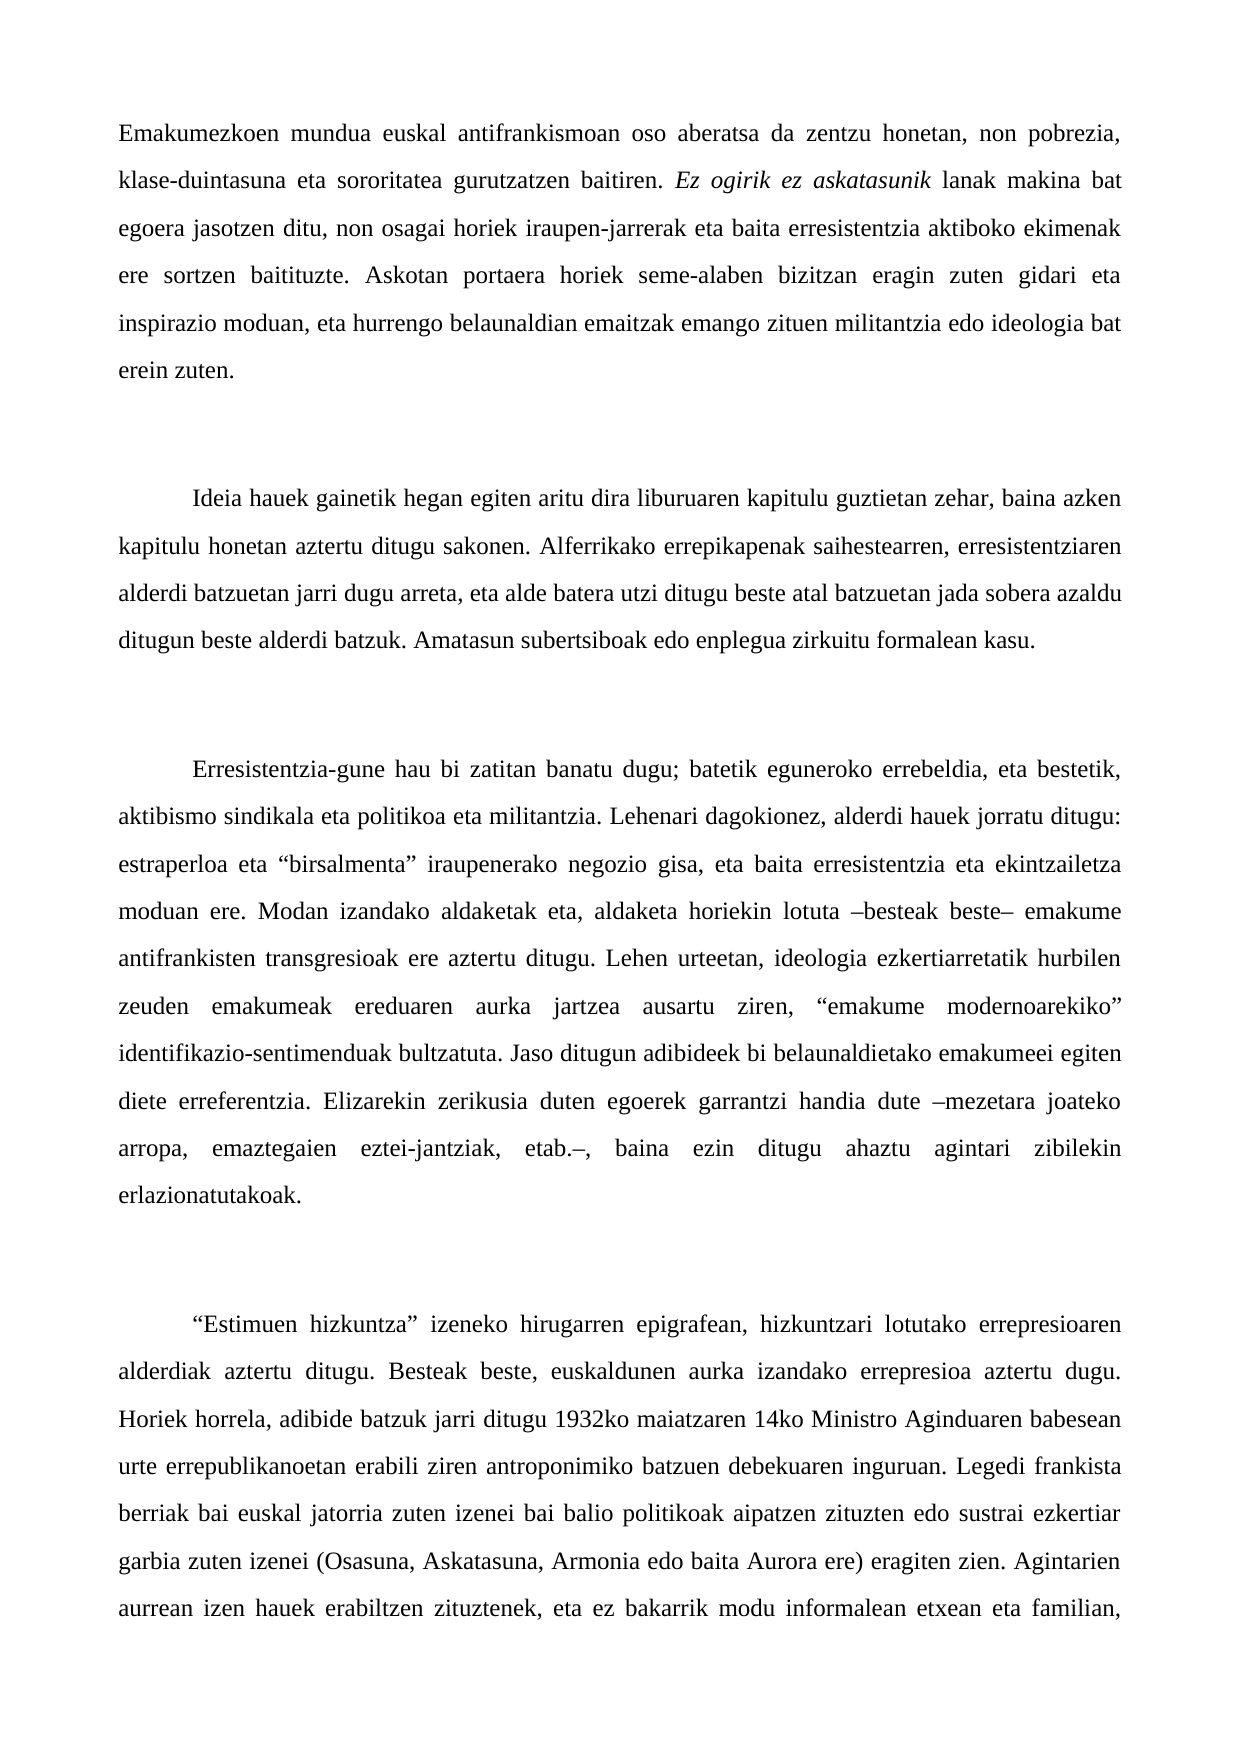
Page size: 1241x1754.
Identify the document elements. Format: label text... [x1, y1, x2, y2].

text Ideia hauek gainetik hegan egiten aritu dira liburuaren kapitulu guztietan zehar, baina azken kapitulu honetan aztertu ditugu sakonen. Alferrikako errepikapenak saihestearren, erresistentziaren alderdi batzuetan jarri dugu arreta, eta alde batera utzi ditugu beste atal batzuetan jada sobera azaldu ditugun beste alderdi batzuk. Amatasun subertsiboak edo enplegua zirkuitu formalean kasu. [118, 483, 1122, 654]
text Erresistentzia-gune hau bi zatitan banatu dugu; batetik eguneroko errebeldia, eta bestetik, aktibismo sindikala eta politikoa eta militantzia. Lehenari dagokionez, alderdi hauek jorratu ditugu: estraperloa eta “birsalmenta” iraupenerako negozio gisa, eta baita erresistentzia eta ekintzailetza moduan ere. Modan izandako aldaketak eta, aldaketa horiekin lotuta –besteak beste– emakume antifrankisten transgresioak ere aztertu ditugu. Lehen urteetan, ideologia ezkertiarretatik hurbilen zeuden emakumeak ereduaren aurka jartzea ausartu ziren, “emakume modernoarekiko” identifikazio-sentimenduak bultzatuta. Jaso ditugun adibideek bi belaunaldietako emakumeei egiten diete erreferentzia. Elizarekin zerikusia duten egoerek garrantzi handia dute –mezetara joateko arropa, emaztegaien eztei-jantziak, etab.–, baina ezin ditugu ahaztu agintari zibilekin erlazionatutakoak. [118, 754, 1122, 1209]
text “Estimuen hizkuntza” izeneko hirugarren epigrafean, hizkuntzari lotutako errepresioaren alderdiak aztertu ditugu. Besteak beste, euskaldunen aurka izandako errepresioa aztertu dugu. Horiek horrela, adibide batzuk jarri ditugu 1932ko maiatzaren 14ko Ministro Aginduaren babesean urte errepublikanoetan erabili ziren antroponimiko batzuen debekuaren inguruan. Legedi frankista berriak bai euskal jatorria zuten izenei bai balio politikoak aipatzen zituzten edo sustrai ezkertiar garbia zuten izenei (Osasuna, Askatasuna, Armonia edo baita Aurora ere) eragiten zien. Agintarien aurrean izen hauek erabiltzen zituztenek, eta ez bakarrik modu informalean etxean eta familian, [118, 1309, 1122, 1622]
text Emakumezkoen mundua euskal antifrankismoan oso aberatsa da zentzu honetan, non pobrezia, klase-duintasuna eta sororitatea gurutzatzen baitiren. Ez ogirik ez askatasunik lanak makina bat egoera jasotzen ditu, non osagai horiek iraupen-jarrerak eta baita erresistentzia aktiboko ekimenak ere sortzen baitituzte. Askotan portaera horiek seme-alaben bizitzan eragin zuten gidari eta inspirazio moduan, eta hurrengo belaunaldian emaitzak emango zituen militantzia edo ideologia bat erein zuten. [118, 118, 1122, 384]
